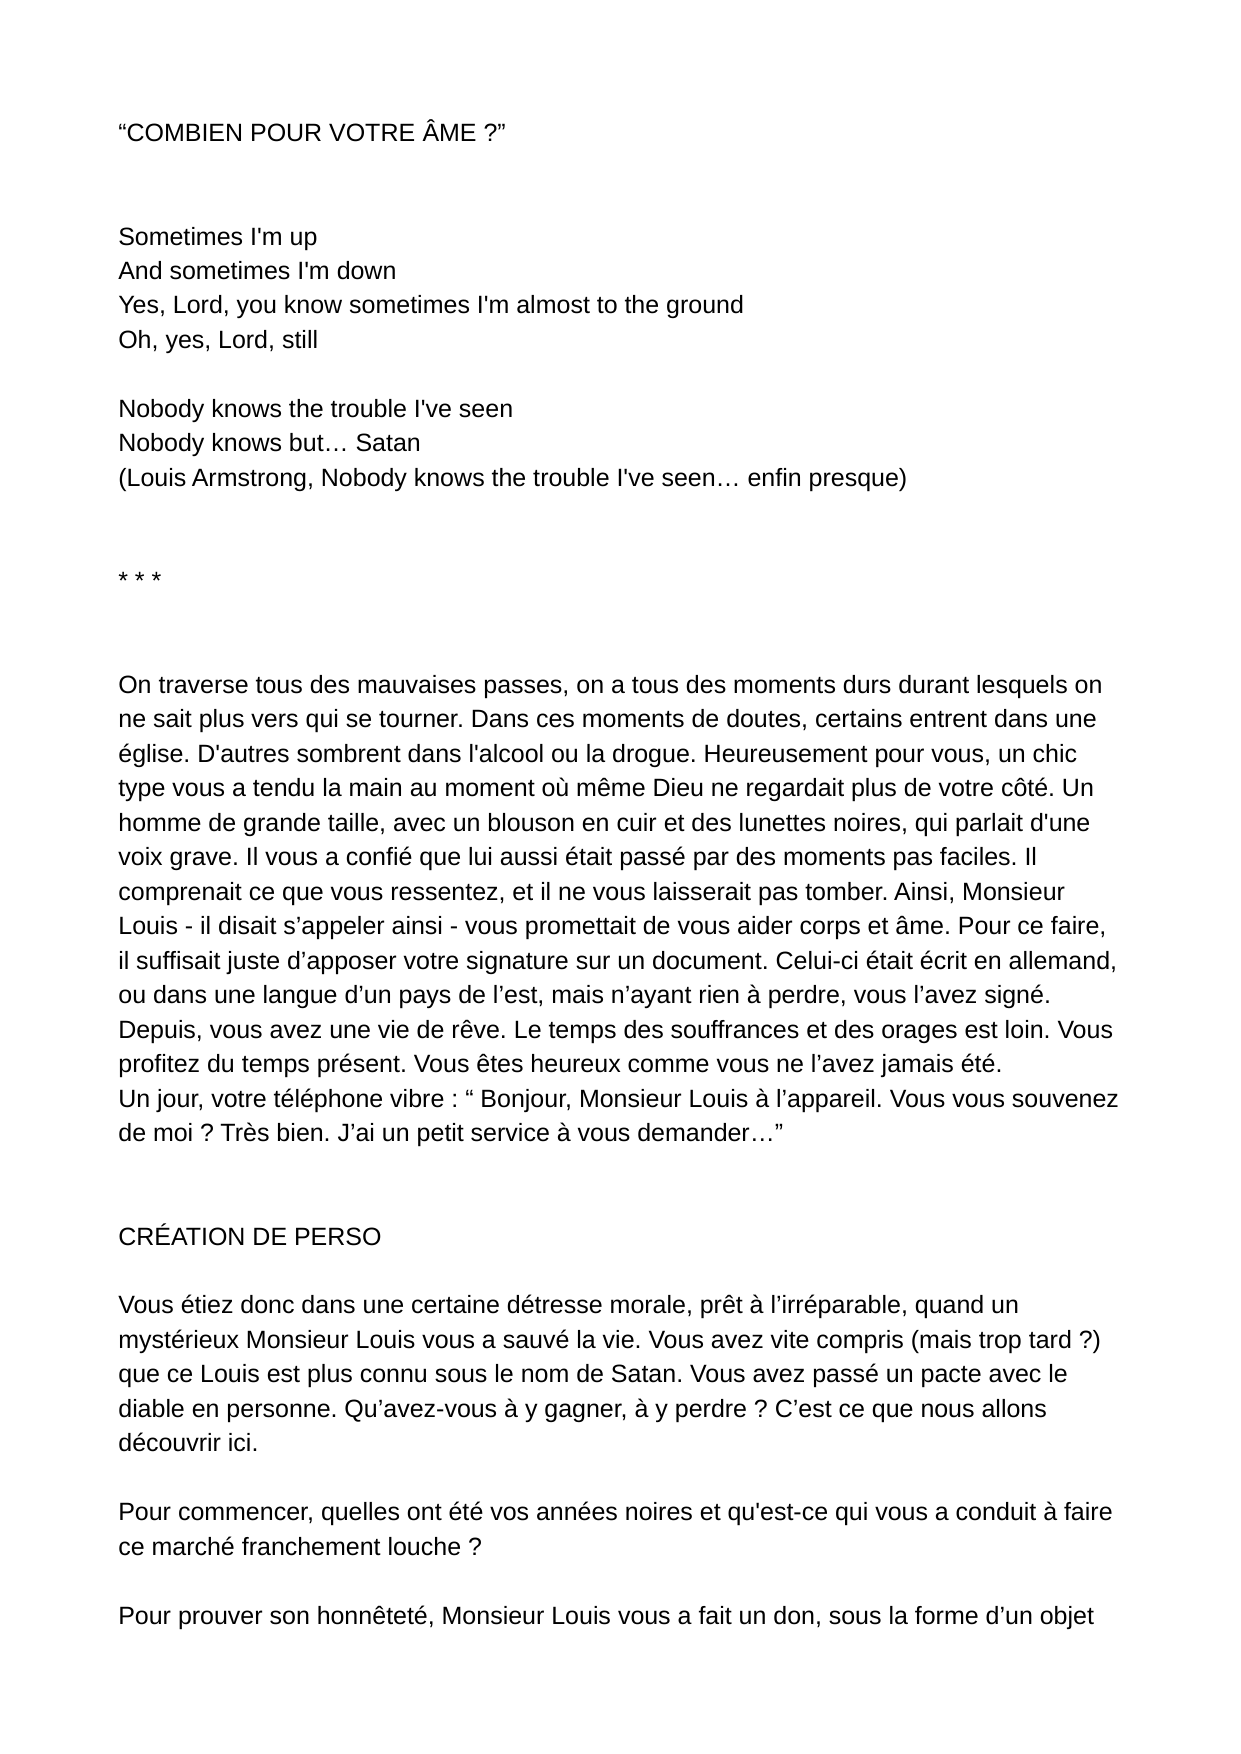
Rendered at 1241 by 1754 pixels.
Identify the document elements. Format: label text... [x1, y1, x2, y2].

text Depuis, vous avez une vie de rêve. Le temps des souffrances et des orages est loin. Vous profitez du temps présent. Vous êtes heureux comme vous ne l’avez jamais été. [118, 1014, 1122, 1078]
text Nobody knows but… Satan [118, 428, 1122, 457]
text Nobody knows the trouble I've seen [118, 394, 1122, 423]
text Sometimes I'm up [118, 222, 1122, 250]
text CRÉATION DE PERSO [118, 1221, 1122, 1250]
text On traverse tous des mauvaises passes, on a tous des moments durs durant lesquels on ne sait plus vers qui se tourner. Dans ces moments de doutes, certains entrent dans une église. D'autres sombrent dans l'alcool ou la drogue. Heureusement pour vous, un chic type vous a tendu la main au moment où même Dieu ne regardait plus de votre côté. Un homme de grande taille, avec un blouson en cuir et des lunettes noires, qui parlait d'une voix grave. Il vous a confié que lui aussi était passé par des moments pas faciles. Il comprenait ce que vous ressentez, et il ne vous laisserait pas tomber. Ainsi, Monsieur Louis - il disait s’appeler ainsi - vous promettait de vous aider corps et âme. Pour ce faire, il suffisait juste d’apposer votre signature sur un document. Celui-ci était écrit en allemand, ou dans une langue d’un pays de l’est, mais n’ayant rien à perdre, vous l’avez signé. [118, 670, 1122, 1009]
text * * * [118, 566, 1122, 595]
text Un jour, votre téléphone vibre : “ Bonjour, Monsieur Louis à l’appareil. Vous vous souvenez de moi ? Très bien. J’ai un petit service à vous demander…” [118, 1083, 1122, 1147]
text Yes, Lord, you know sometimes I'm almost to the ground [118, 291, 1122, 319]
text Oh, yes, Lord, still [118, 325, 1122, 354]
text “COMBIEN POUR VOTRE âME ?” [118, 118, 1122, 147]
text Pour prouver son honnêteté, Monsieur Louis vous a fait un don, sous la forme d’un objet [118, 1601, 1122, 1629]
text Pour commencer, quelles ont été vos années noires et qu'est-ce qui vous a conduit à faire ce marché franchement louche ? [118, 1497, 1122, 1561]
text And sometimes I'm down [118, 256, 1122, 285]
text Vous étiez donc dans une certaine détresse morale, prêt à l’irréparable, quand un mystérieux Monsieur Louis vous a sauvé la vie. Vous avez vite compris (mais trop tard ?) que ce Louis est plus connu sous le nom de Satan. Vous avez passé un pacte avec le diable en personne. Qu’avez-vous à y gagner, à y perdre ? C’est ce que nous allons découvrir ici. [118, 1290, 1122, 1457]
text (Louis Armstrong, Nobody knows the trouble I've seen… enfin presque) [118, 463, 1122, 492]
